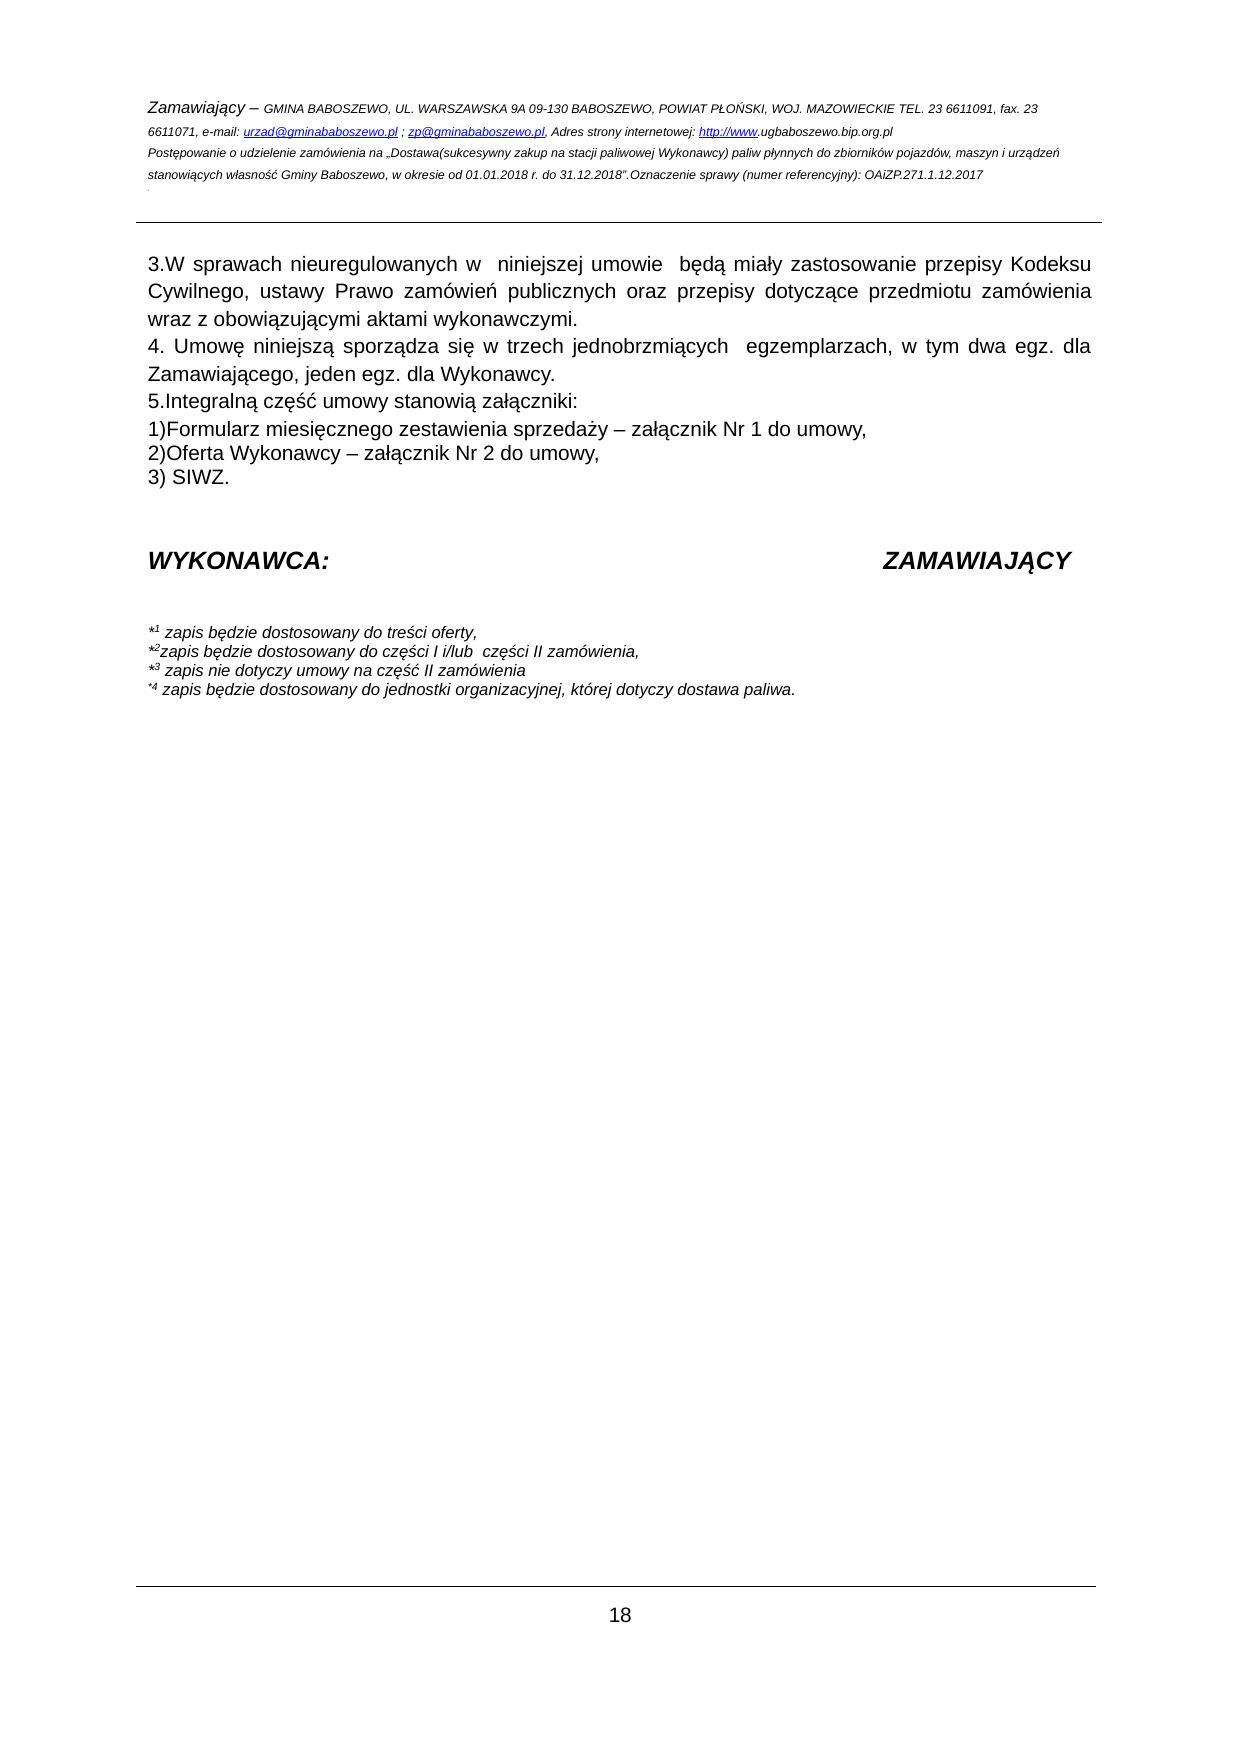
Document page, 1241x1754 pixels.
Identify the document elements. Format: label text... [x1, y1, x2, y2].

text 2)Oferta Wykonawcy – załącznik Nr 2 do umowy, [148, 441, 1092, 464]
text 3) SIWZ. [148, 464, 1092, 488]
text 4. Umowę niniejszą sporządza się w trzech jednobrzmiących egzemplarzach, w tym dwa egz. dla Zamawiającego, jeden egz. dla Wykonawcy. [148, 334, 1092, 386]
text *3 zapis nie dotyczy umowy na część II zamówienia [148, 661, 1092, 680]
text 1)Formularz miesięcznego zestawienia sprzedaży – załącznik Nr 1 do umowy, [148, 417, 1092, 441]
text 5.Integralną część umowy stanowią załączniki: [148, 389, 1092, 413]
text WYKONAWCA: ZAMAWIAJĄCY [148, 546, 1092, 575]
text *2zapis będzie dostosowany do części I i/lub części II zamówienia, [148, 642, 1092, 661]
text 3.W sprawach nieuregulowanych w niniejszej umowie będą miały zastosowanie przepisy Kodeksu Cywilnego, ustawy Prawo zamówień publicznych oraz przepisy dotyczące przedmiotu zamówienia wraz z obowiązującymi aktami wykonawczymi. [148, 252, 1092, 331]
text *4 zapis będzie dostosowany do jednostki organizacyjnej, której dotyczy dostawa paliwa. [148, 680, 1092, 699]
text *1 zapis będzie dostosowany do treści oferty, [148, 623, 1092, 642]
